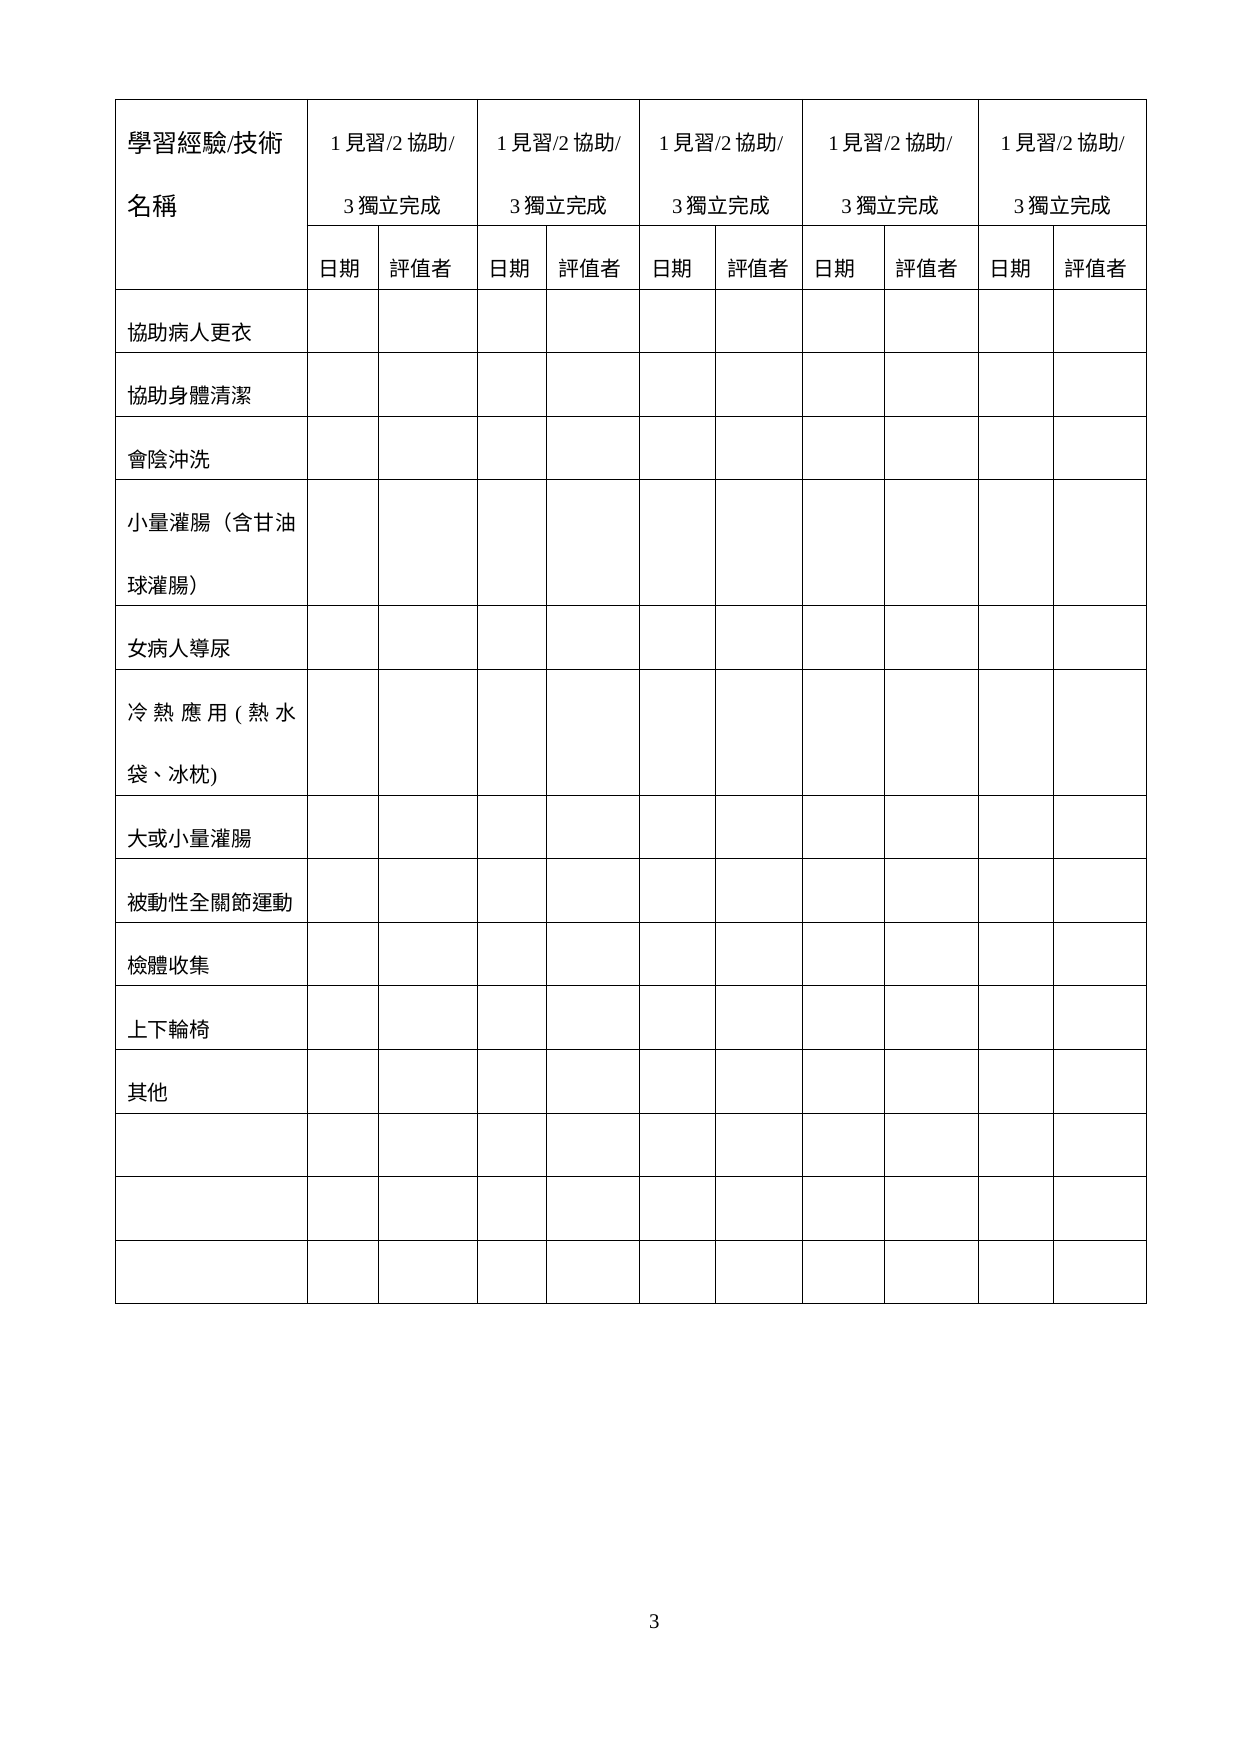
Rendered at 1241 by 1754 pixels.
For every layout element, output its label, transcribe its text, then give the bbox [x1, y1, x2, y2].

table_cell [716, 353, 802, 416]
table_cell 評值者 [885, 226, 978, 288]
table_cell 協助病人更衣 [116, 290, 307, 352]
table_cell [379, 796, 477, 858]
table_cell [308, 859, 378, 922]
table_cell [478, 1177, 546, 1239]
table_cell [308, 290, 378, 352]
table_cell 日期 [803, 226, 884, 288]
table_cell [1054, 606, 1146, 669]
table_cell [1054, 1177, 1146, 1239]
table_cell [640, 353, 715, 416]
table_cell [547, 1050, 639, 1112]
table_header 1見習/2協助/ 3獨立完成 [803, 100, 978, 225]
table_cell [640, 290, 715, 352]
table_cell [379, 1177, 477, 1239]
table_cell [716, 290, 802, 352]
table_cell [716, 1114, 802, 1176]
table_header 學習經驗/技術名稱 [116, 100, 307, 288]
table_cell [803, 923, 884, 985]
table_cell [716, 986, 802, 1049]
table_cell [1054, 1114, 1146, 1176]
table_cell [716, 1177, 802, 1239]
table_cell [716, 480, 802, 605]
table_cell [547, 670, 639, 795]
table_cell [885, 1050, 978, 1112]
table_cell [803, 1241, 884, 1303]
table_cell 上下輪椅 [116, 986, 307, 1049]
table_header 1見習/2協助/ 3獨立完成 [640, 100, 802, 225]
table_cell 被動性全關節運動 [116, 859, 307, 922]
table_cell [1054, 1050, 1146, 1112]
table_cell [379, 1241, 477, 1303]
table_cell [640, 1114, 715, 1176]
table_cell [803, 1050, 884, 1112]
table_cell [379, 923, 477, 985]
table_cell 評值者 [716, 226, 802, 288]
table_cell [547, 923, 639, 985]
table_cell [308, 796, 378, 858]
table_cell [979, 353, 1053, 416]
table_cell [716, 606, 802, 669]
table_cell [547, 859, 639, 922]
table_cell [547, 606, 639, 669]
table_cell [885, 290, 978, 352]
table_cell 其他 [116, 1050, 307, 1112]
table_cell [547, 353, 639, 416]
table_cell [1054, 417, 1146, 479]
table_cell [478, 796, 546, 858]
table_cell [478, 353, 546, 416]
table_cell 評值者 [547, 226, 639, 288]
table_cell [640, 986, 715, 1049]
table_cell [308, 1050, 378, 1112]
table_cell [803, 417, 884, 479]
table_cell [803, 1177, 884, 1239]
table_cell 日期 [478, 226, 546, 288]
table_cell [478, 1050, 546, 1112]
table_cell [478, 417, 546, 479]
table_cell [116, 1177, 307, 1239]
table_cell 日期 [640, 226, 715, 288]
table_cell [478, 606, 546, 669]
table_cell 協助身體清潔 [116, 353, 307, 416]
table_cell 評值者 [379, 226, 477, 288]
table_cell [716, 923, 802, 985]
table_cell [1054, 796, 1146, 858]
table_cell 小量灌腸（含甘油球灌腸） [116, 480, 307, 605]
table_cell [885, 417, 978, 479]
table_cell [379, 417, 477, 479]
table_header 1見習/2協助/ 3獨立完成 [478, 100, 639, 225]
table_cell [547, 796, 639, 858]
table_cell [308, 480, 378, 605]
table_cell [478, 923, 546, 985]
table_cell [885, 353, 978, 416]
table_cell [379, 986, 477, 1049]
table_cell [979, 859, 1053, 922]
table_cell [979, 290, 1053, 352]
table_cell [1054, 923, 1146, 985]
table_cell [885, 670, 978, 795]
table_cell 大或小量灌腸 [116, 796, 307, 858]
table_cell [885, 480, 978, 605]
table_cell [640, 923, 715, 985]
table_cell [803, 1114, 884, 1176]
table_cell [640, 606, 715, 669]
table_cell [478, 290, 546, 352]
table_cell [716, 796, 802, 858]
table_cell [379, 290, 477, 352]
table_cell [979, 417, 1053, 479]
table_cell [640, 480, 715, 605]
table_cell [308, 986, 378, 1049]
table_cell 女病人導尿 [116, 606, 307, 669]
table_cell [379, 480, 477, 605]
table_cell [640, 670, 715, 795]
table_cell [478, 480, 546, 605]
table_cell [1054, 290, 1146, 352]
table_cell [716, 417, 802, 479]
table_cell [547, 1177, 639, 1239]
table_cell [885, 923, 978, 985]
table_cell [379, 606, 477, 669]
table_cell [379, 859, 477, 922]
table_cell [979, 1177, 1053, 1239]
table_cell [308, 353, 378, 416]
table_cell [979, 1050, 1053, 1112]
table_cell [716, 670, 802, 795]
table_cell [308, 606, 378, 669]
table_cell [640, 1050, 715, 1112]
table_cell [547, 290, 639, 352]
table_cell [885, 1241, 978, 1303]
table_cell [547, 986, 639, 1049]
table_cell [640, 796, 715, 858]
table_cell [1054, 670, 1146, 795]
table_cell [1054, 986, 1146, 1049]
table_cell [716, 1241, 802, 1303]
table_cell [547, 1114, 639, 1176]
table_cell [979, 796, 1053, 858]
table_cell [478, 859, 546, 922]
table_cell [379, 1114, 477, 1176]
table_cell [885, 1177, 978, 1239]
table_cell 會陰沖洗 [116, 417, 307, 479]
table_cell [803, 290, 884, 352]
table_cell [1054, 1241, 1146, 1303]
table_cell [308, 1241, 378, 1303]
table_cell [716, 1050, 802, 1112]
table_cell 冷熱應用(熱水袋、冰枕) [116, 670, 307, 795]
table_cell [1054, 480, 1146, 605]
table_cell [478, 986, 546, 1049]
table_cell [803, 859, 884, 922]
table_cell [979, 606, 1053, 669]
table_cell [308, 1114, 378, 1176]
table_cell [478, 1241, 546, 1303]
table_cell [308, 923, 378, 985]
table_cell [885, 606, 978, 669]
table_cell [640, 859, 715, 922]
table_cell [547, 1241, 639, 1303]
table_cell [308, 1177, 378, 1239]
table_cell [1054, 859, 1146, 922]
table_cell 評值者 [1054, 226, 1146, 288]
table_cell [885, 859, 978, 922]
table_header 1見習/2協助/ 3獨立完成 [308, 100, 477, 225]
table_cell [979, 923, 1053, 985]
table_cell [803, 480, 884, 605]
table_cell [1054, 353, 1146, 416]
table_cell [308, 670, 378, 795]
table_cell [885, 1114, 978, 1176]
table_cell [979, 480, 1053, 605]
table_cell [379, 1050, 477, 1112]
table_cell [640, 417, 715, 479]
table_cell [885, 986, 978, 1049]
table_cell [979, 986, 1053, 1049]
table_cell [379, 353, 477, 416]
table_cell [979, 1241, 1053, 1303]
table_cell [116, 1241, 307, 1303]
table_cell [885, 796, 978, 858]
table_cell [547, 417, 639, 479]
table_cell [640, 1177, 715, 1239]
table_cell [803, 986, 884, 1049]
table_cell [640, 1241, 715, 1303]
table_cell 日期 [308, 226, 378, 288]
table_cell [478, 1114, 546, 1176]
table_cell [803, 670, 884, 795]
table_cell [979, 670, 1053, 795]
table_cell 日期 [979, 226, 1053, 288]
table_cell [803, 606, 884, 669]
table_cell [308, 417, 378, 479]
table_header 1見習/2協助/ 3獨立完成 [979, 100, 1146, 225]
table_cell [979, 1114, 1053, 1176]
table_cell [379, 670, 477, 795]
table_cell [478, 670, 546, 795]
table_cell [116, 1114, 307, 1176]
table_cell [803, 353, 884, 416]
table_cell 檢體收集 [116, 923, 307, 985]
table_cell [547, 480, 639, 605]
table_cell [716, 859, 802, 922]
table_cell [803, 796, 884, 858]
